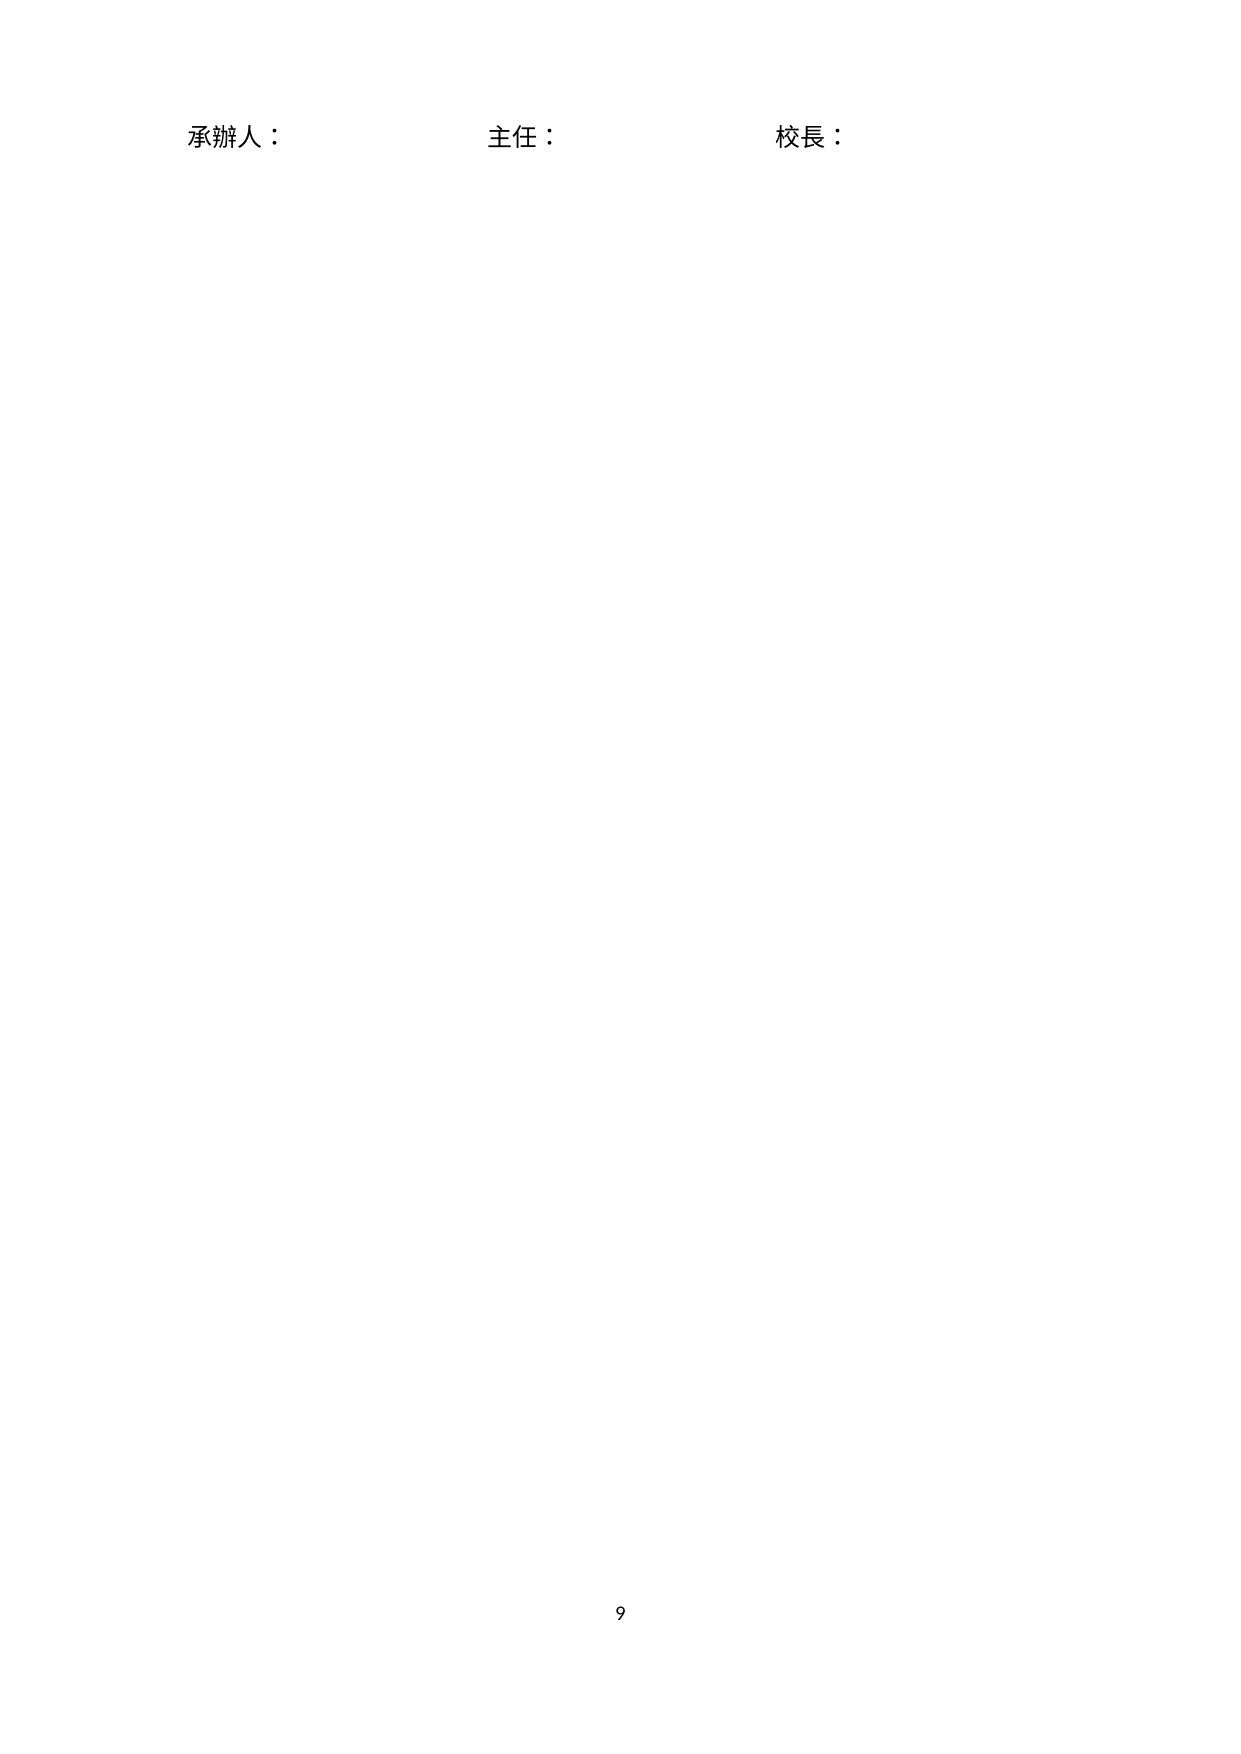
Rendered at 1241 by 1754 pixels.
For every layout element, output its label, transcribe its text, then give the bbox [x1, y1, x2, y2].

text 承辦人： 主任： 校長： [187, 94, 1053, 157]
